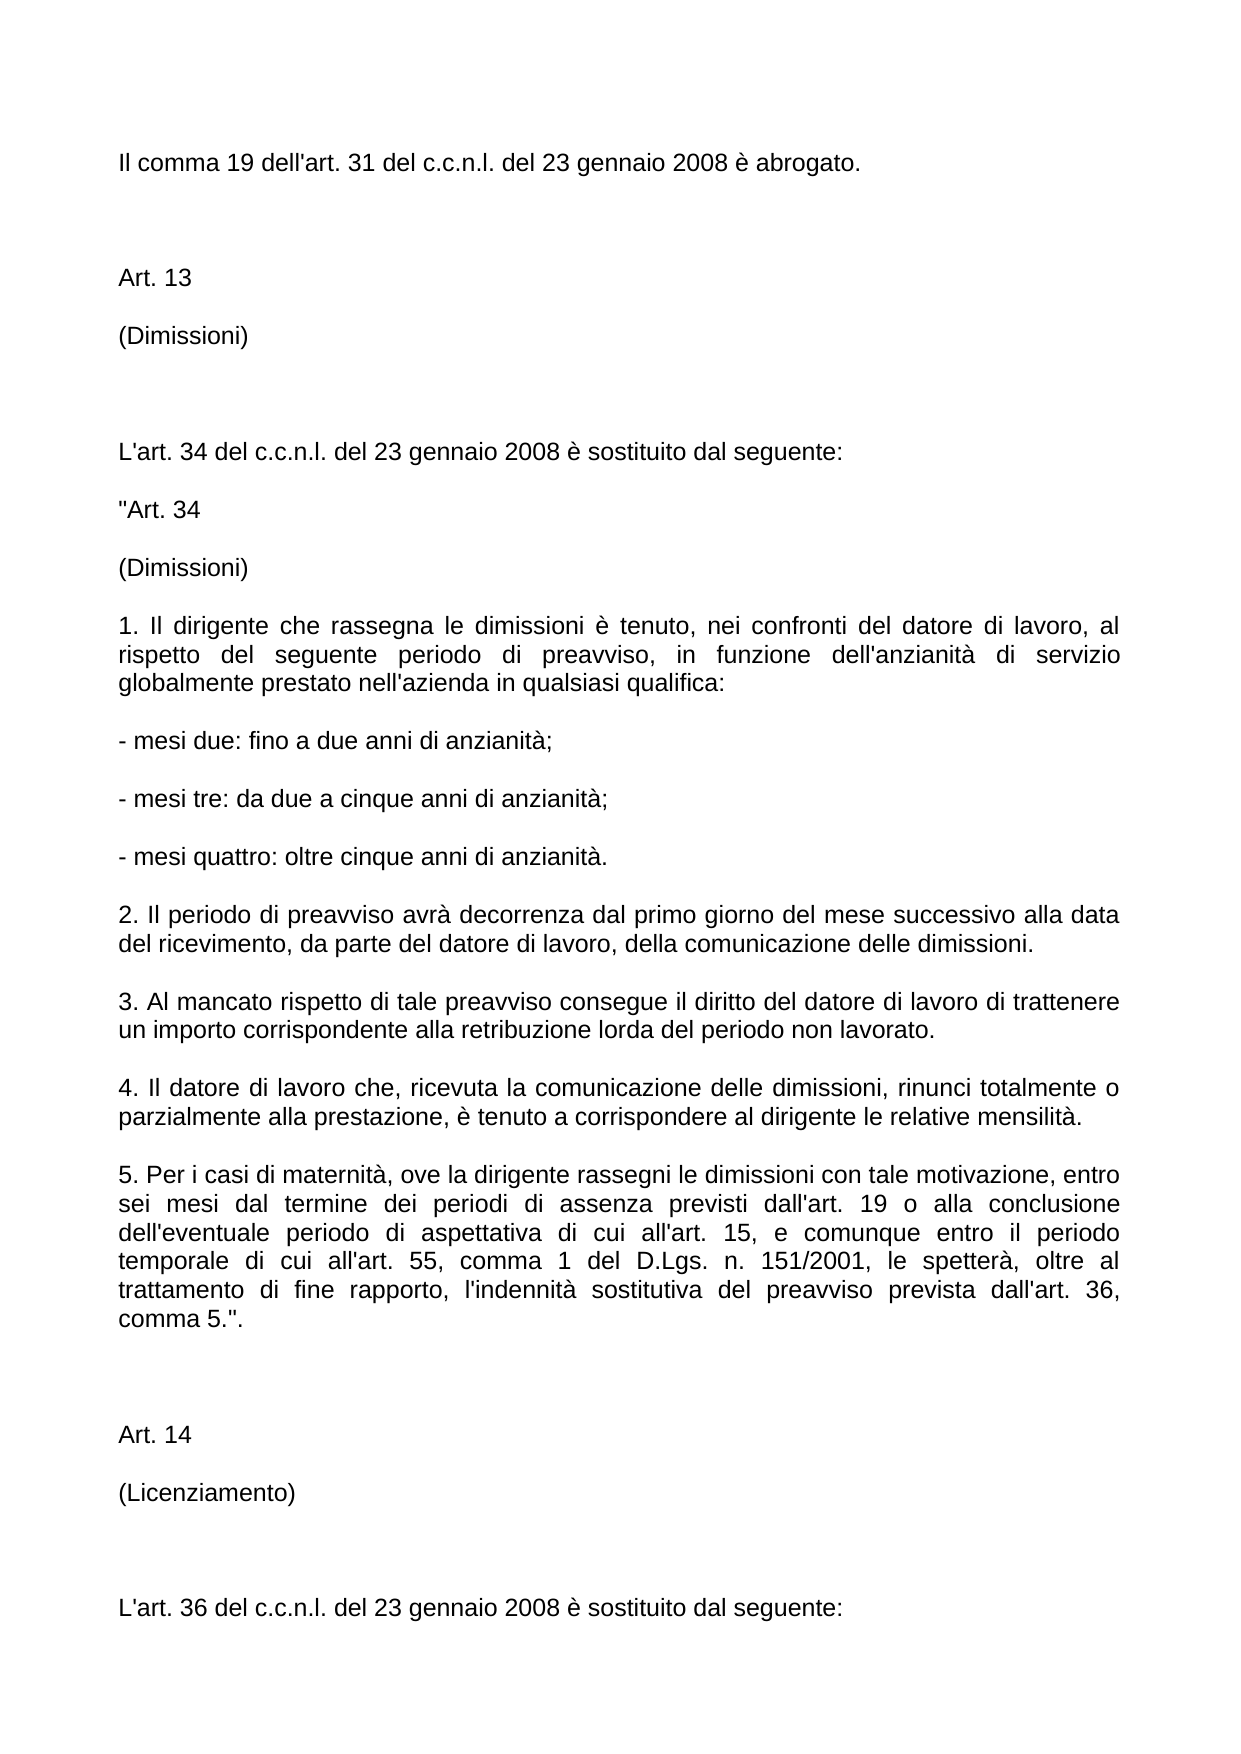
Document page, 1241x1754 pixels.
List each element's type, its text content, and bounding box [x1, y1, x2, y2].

text L'art. 34 del c.c.n.l. del 23 gennaio 2008 è sostituito dal seguente: [118, 437, 1122, 466]
text (Licenziamento) [118, 1478, 1122, 1506]
text "Art. 34 [118, 495, 1122, 524]
text (Dimissioni) [118, 553, 1122, 582]
text 1. Il dirigente che rassegna le dimissioni è tenuto, nei confronti del datore di lavoro, al rispetto del seguente periodo di preavviso, in funzione dell'anzianità di servizio globalmente prestato nell'azienda in qualsiasi qualifica: [118, 611, 1122, 697]
text Art. 13 [118, 263, 1122, 292]
text Il comma 19 dell'art. 31 del c.c.n.l. del 23 gennaio 2008 è abrogato. [118, 148, 1122, 176]
text 4. Il datore di lavoro che, ricevuta la comunicazione delle dimissioni, rinunci totalmente o parzialmente alla prestazione, è tenuto a corrispondere al dirigente le relative mensilità. [118, 1073, 1122, 1131]
text 3. Al mancato rispetto di tale preavviso consegue il diritto del datore di lavoro di trattenere un importo corrispondente alla retribuzione lorda del periodo non lavorato. [118, 987, 1122, 1044]
text L'art. 36 del c.c.n.l. del 23 gennaio 2008 è sostituito dal seguente: [118, 1593, 1122, 1622]
text - mesi due: fino a due anni di anzianità; [118, 726, 1122, 755]
text 2. Il periodo di preavviso avrà decorrenza dal primo giorno del mese successivo alla data del ricevimento, da parte del datore di lavoro, della comunicazione delle dimissioni. [118, 900, 1122, 958]
text (Dimissioni) [118, 321, 1122, 350]
text - mesi tre: da due a cinque anni di anzianità; [118, 784, 1122, 813]
text Art. 14 [118, 1420, 1122, 1448]
text 5. Per i casi di maternità, ove la dirigente rassegni le dimissioni con tale motivazione, entro sei mesi dal termine dei periodi di assenza previsti dall'art. 19 o alla conclusione dell'eventuale periodo di aspettativa di cui all'art. 15, e comunque entro il periodo temporale di cui all'art. 55, comma 1 del D.Lgs. n. 151/2001, le spetterà, oltre al trattamento di fine rapporto, l'indennità sostitutiva del preavviso prevista dall'art. 36, comma 5.". [118, 1160, 1122, 1333]
text - mesi quattro: oltre cinque anni di anzianità. [118, 842, 1122, 871]
